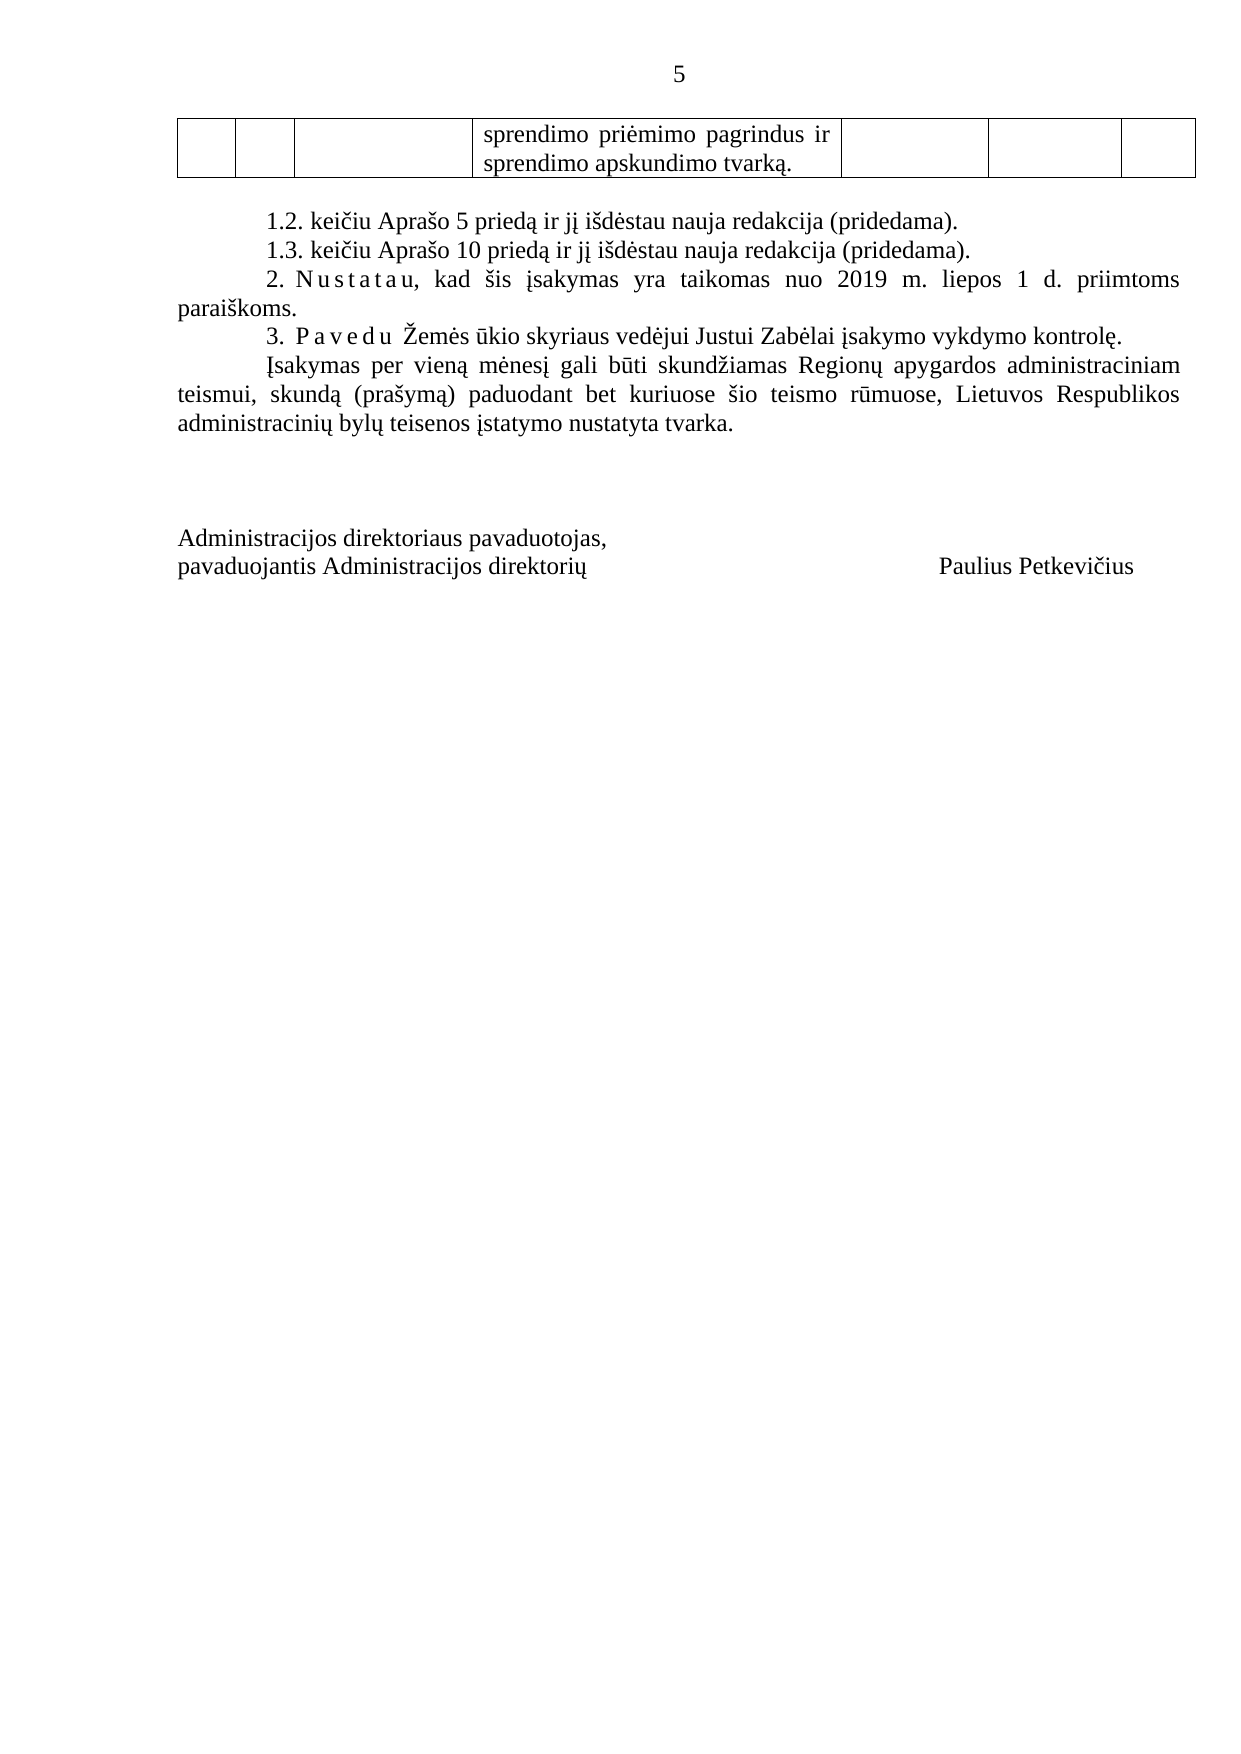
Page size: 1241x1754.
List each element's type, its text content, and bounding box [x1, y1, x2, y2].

text pavaduojantis Administracijos direktorių Paulius Petkevičius [177, 551, 1181, 580]
text 1.2. keičiu Aprašo 5 priedą ir jį išdėstau nauja redakcija (pridedama). [177, 206, 1181, 235]
text 2. Nustatau, kad šis įsakymas yra taikomas nuo 2019 m. liepos 1 d. priimtoms paraiškoms. [177, 264, 1181, 321]
table_cell sprendimo priėmimo pagrindus ir sprendimo apskundimo tvarką. [473, 119, 841, 177]
table_cell [842, 119, 988, 177]
table_cell [236, 119, 294, 177]
text 3. Pavedu Žemės ūkio skyriaus vedėjui Justui Zabėlai įsakymo vykdymo kontrolę. [177, 321, 1181, 350]
table_cell [989, 119, 1121, 177]
text Įsakymas per vieną mėnesį gali būti skundžiamas Regionų apygardos administraciniam teismui, skundą (prašymą) paduodant bet kuriuose šio teismo rūmuose, Lietuvos Respublikos administracinių bylų teisenos įstatymo nustatyta tvarka. [177, 350, 1181, 436]
table_cell [178, 119, 235, 177]
table_cell [1122, 119, 1195, 177]
text Administracijos direktoriaus pavaduotojas, [177, 523, 1181, 551]
text 1.3. keičiu Aprašo 10 priedą ir jį išdėstau nauja redakcija (pridedama). [177, 235, 1181, 264]
table_cell [295, 119, 472, 177]
